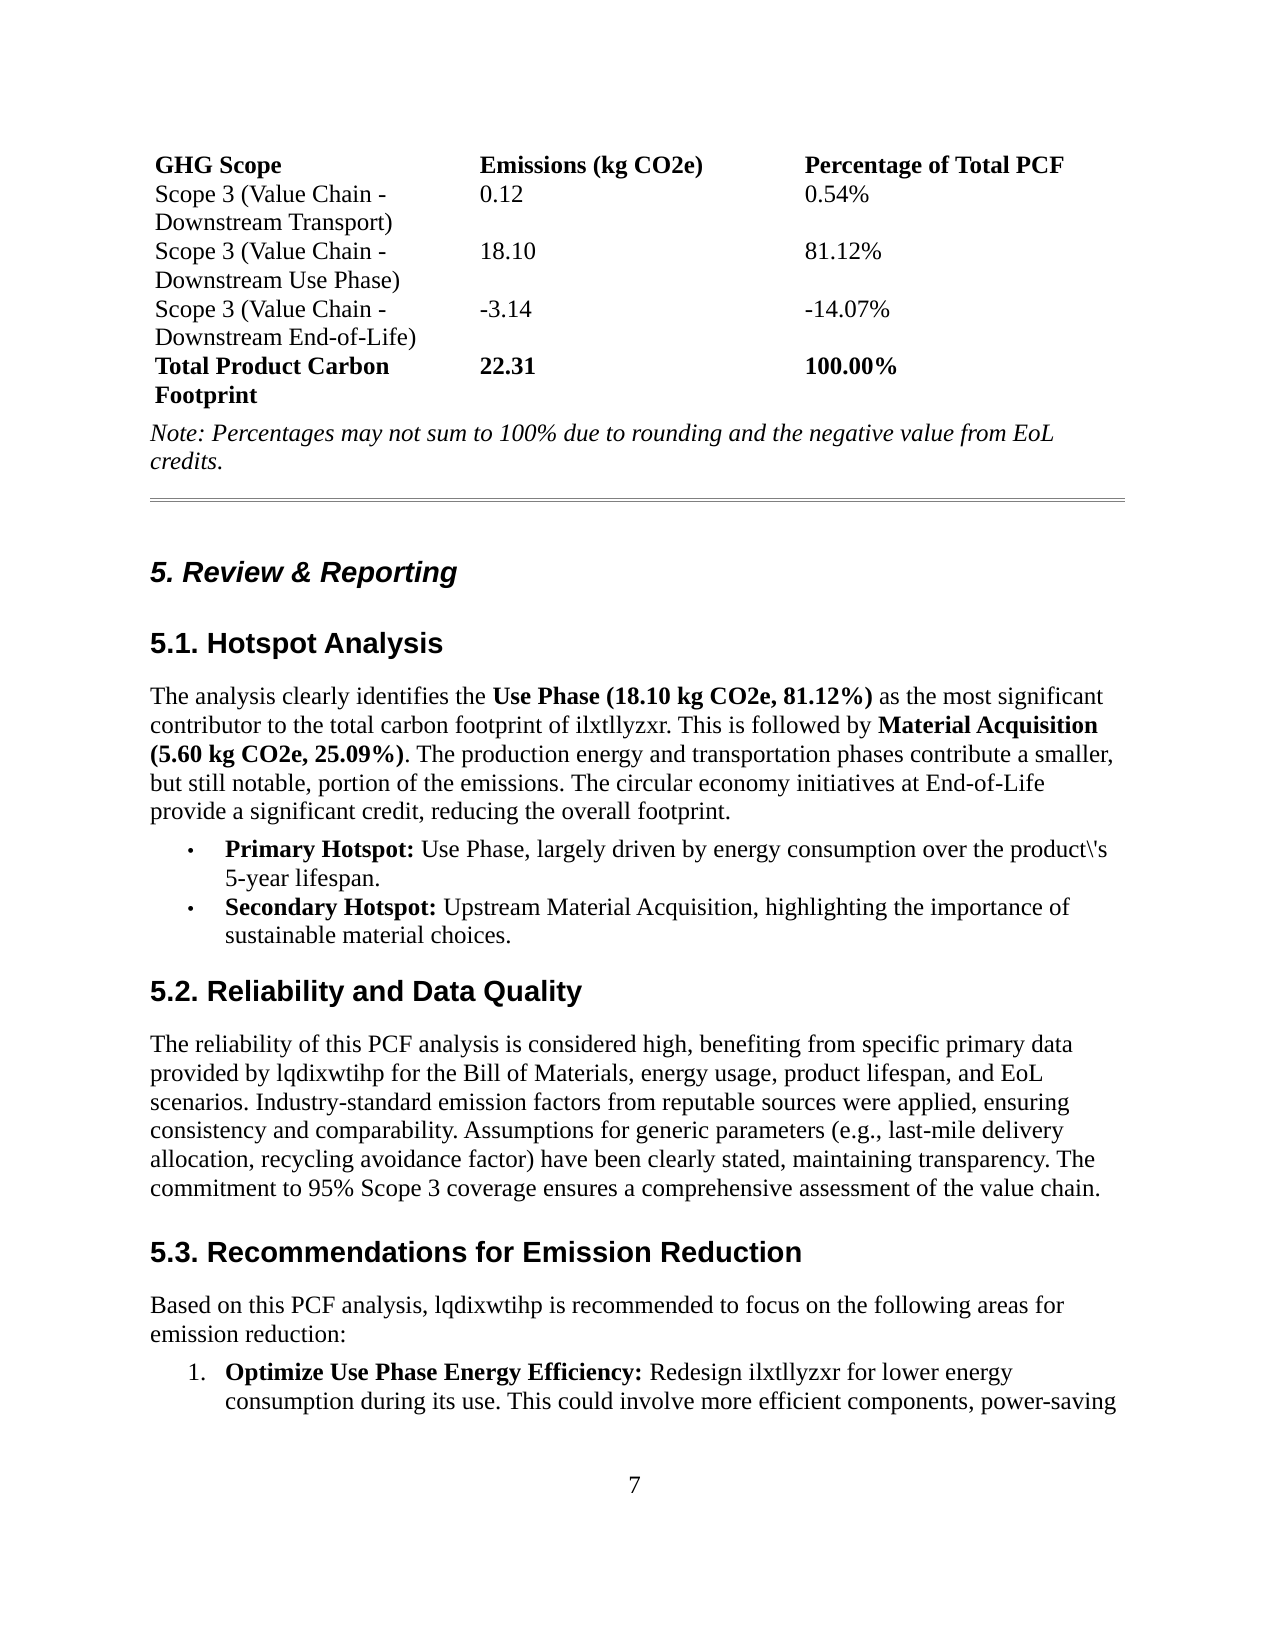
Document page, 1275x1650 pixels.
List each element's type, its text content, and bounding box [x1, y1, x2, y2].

subtitle 5.3. Recommendations for Emission Reduction [150, 1236, 1125, 1269]
table_header Percentage of Total PCF [800, 150, 1125, 179]
text The analysis clearly identifies the Use Phase (18.10 kg CO2e, 81.12%) as the most significant contributor to the total carbon footprint of ilxtllyzxr. This is followed by Material Acquisition (5.60 kg CO2e, 25.09%). The production energy and transportation phases contribute a smaller, but still notable, portion of the emissions. The circular economy initiatives at End-of-Life provide a significant credit, reducing the overall footprint. [150, 681, 1125, 825]
table_cell Total Product Carbon Footprint [150, 351, 475, 409]
table_header Emissions (kg CO2e) [475, 150, 800, 179]
table_cell Scope 3 (Value Chain - Downstream Use Phase) [150, 236, 475, 294]
table_cell 81.12% [800, 236, 1125, 294]
text Based on this PCF analysis, lqdixwtihp is recommended to focus on the following areas for emission reduction: [150, 1291, 1125, 1348]
table_cell Scope 3 (Value Chain - Downstream Transport) [150, 179, 475, 236]
table_cell 100.00% [800, 351, 1125, 409]
text The reliability of this PCF analysis is considered high, benefiting from specific primary data provided by lqdixwtihp for the Bill of Materials, energy usage, product lifespan, and EoL scenarios. Industry-standard emission factors from reputable sources were applied, ensuring consistency and comparability. Assumptions for generic parameters (e.g., last-mile delivery allocation, recycling avoidance factor) have been clearly stated, maintaining transparency. The commitment to 95% Scope 3 coverage ensures a comprehensive assessment of the value chain. [150, 1029, 1125, 1202]
table_cell 18.10 [475, 236, 800, 294]
list Primary Hotspot: Use Phase, largely driven by energy consumption over the product\'s 5-year lifespan. [187, 834, 1125, 892]
table_cell 0.12 [475, 179, 800, 236]
subtitle 5.1. Hotspot Analysis [150, 626, 1125, 660]
table_cell -3.14 [475, 294, 800, 351]
list Secondary Hotspot: Upstream Material Acquisition, highlighting the importance of sustainable material choices. [187, 892, 1125, 949]
list Optimize Use Phase Energy Efficiency: Redesign ilxtllyzxr for lower energy consumption during its use. This could involve more efficient components, power-saving [187, 1357, 1125, 1414]
table_cell Scope 3 (Value Chain - Downstream End-of-Life) [150, 294, 475, 351]
text Note: Percentages may not sum to 100% due to rounding and the negative value from EoL credits. [150, 418, 1125, 475]
subtitle 5.2. Reliability and Data Quality [150, 974, 1125, 1008]
subtitle 5. Review & Reporting [150, 555, 1125, 589]
table_cell 22.31 [475, 351, 800, 409]
table_cell -14.07% [800, 294, 1125, 351]
table_header GHG Scope [150, 150, 475, 179]
table_cell 0.54% [800, 179, 1125, 236]
